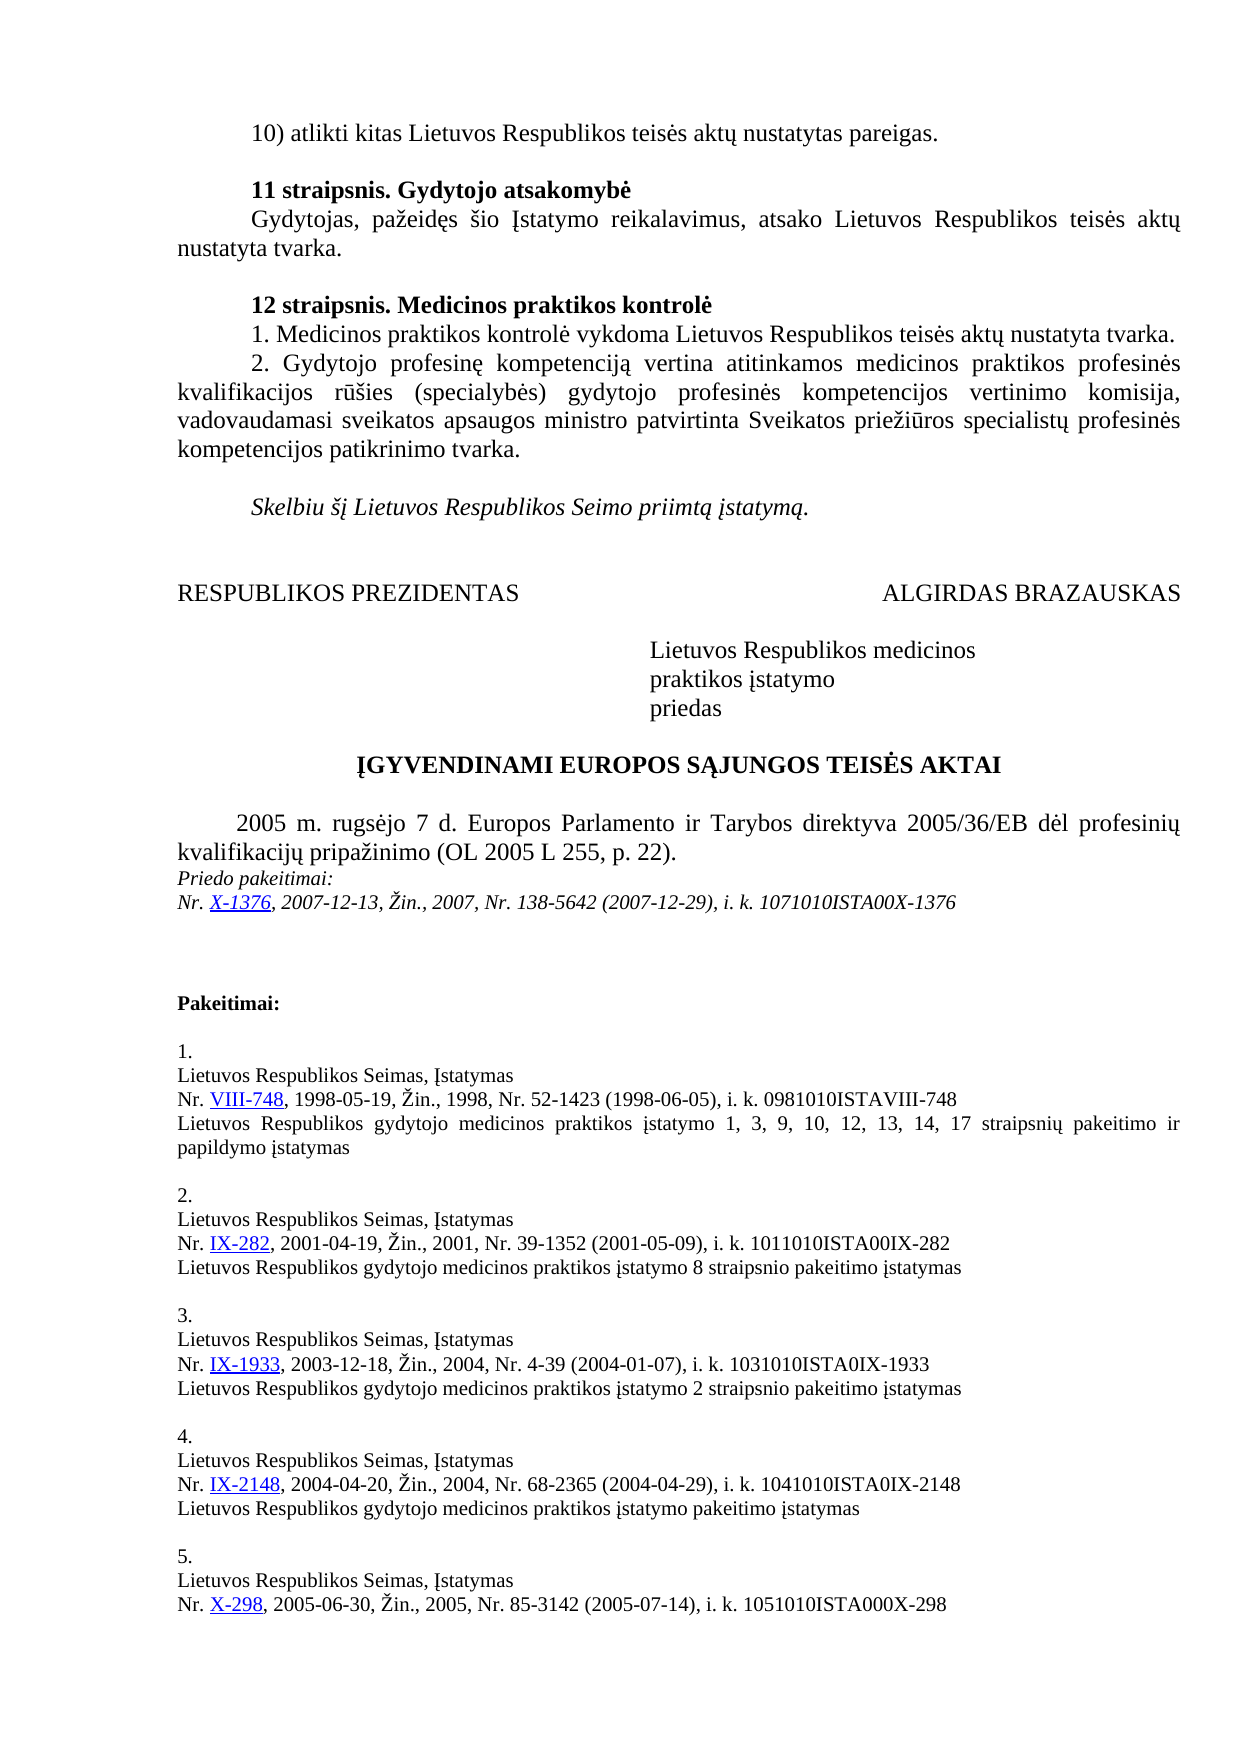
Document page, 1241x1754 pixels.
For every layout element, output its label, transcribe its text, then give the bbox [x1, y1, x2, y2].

text Gydytojas, pažeidęs šio Įstatymo reikalavimus, atsako Lietuvos Respublikos teisės aktų nustatyta tvarka. [177, 204, 1181, 262]
text Lietuvos Respublikos Seimas, Įstatymas [177, 1568, 1181, 1592]
text 2. [177, 1183, 1181, 1207]
text 10) atlikti kitas Lietuvos Respublikos teisės aktų nustatytas pareigas. [177, 118, 1181, 147]
text Nr. X-1376, 2007-12-13, Žin., 2007, Nr. 138-5642 (2007-12-29), i. k. 1071010ISTA00X-1376 [177, 889, 1181, 914]
text 12 straipsnis. Medicinos praktikos kontrolė [177, 291, 1181, 319]
text Nr. IX-282, 2001-04-19, Žin., 2001, Nr. 39-1352 (2001-05-09), i. k. 1011010ISTA00IX-282 [177, 1231, 1181, 1255]
text Pakeitimai: [177, 991, 1181, 1014]
text RESPUBLIKOS PREZIDENTAS ALGIRDAS BRAZAUSKAS [177, 578, 1181, 607]
text 2005 m. rugsėjo 7 d. Europos Parlamento ir Tarybos direktyva 2005/36/EB dėl profesinių kvalifikacijų pripažinimo (OL 2005 L 255, p. 22). [177, 808, 1181, 866]
text 1. Medicinos praktikos kontrolė vykdoma Lietuvos Respublikos teisės aktų nustatyta tvarka. [177, 319, 1181, 348]
text 5. [177, 1544, 1181, 1568]
text Lietuvos Respublikos gydytojo medicinos praktikos įstatymo 1, 3, 9, 10, 12, 13, 14, 17 straipsnių pakeitimo ir papildymo įstatymas [177, 1111, 1181, 1159]
text Lietuvos Respublikos Seimas, Įstatymas [177, 1207, 1181, 1231]
text Priedo pakeitimai: [177, 866, 1181, 889]
text Lietuvos Respublikos medicinos praktikos įstatymo [649, 636, 1181, 693]
text 11 straipsnis. Gydytojo atsakomybė [177, 176, 1181, 204]
text Lietuvos Respublikos gydytojo medicinos praktikos įstatymo pakeitimo įstatymas [177, 1496, 1181, 1520]
text 1. [177, 1039, 1181, 1063]
text Skelbiu šį Lietuvos Respublikos Seimo priimtą įstatymą. [177, 492, 1181, 521]
text 3. [177, 1303, 1181, 1327]
text ĮGYVENDINAMI EUROPOS SĄJUNGOS TEISĖS AKTAI [177, 751, 1181, 779]
text Nr. IX-1933, 2003-12-18, Žin., 2004, Nr. 4-39 (2004-01-07), i. k. 1031010ISTA0IX-1933 [177, 1351, 1181, 1376]
text Nr. VIII-748, 1998-05-19, Žin., 1998, Nr. 52-1423 (1998-06-05), i. k. 0981010ISTAVIII-748 [177, 1087, 1181, 1111]
text Lietuvos Respublikos Seimas, Įstatymas [177, 1448, 1181, 1472]
text Nr. X-298, 2005-06-30, Žin., 2005, Nr. 85-3142 (2005-07-14), i. k. 1051010ISTA000X-298 [177, 1592, 1181, 1616]
text priedas [649, 693, 1181, 722]
text Lietuvos Respublikos Seimas, Įstatymas [177, 1327, 1181, 1351]
text 4. [177, 1424, 1181, 1448]
text Lietuvos Respublikos Seimas, Įstatymas [177, 1063, 1181, 1087]
text Lietuvos Respublikos gydytojo medicinos praktikos įstatymo 8 straipsnio pakeitimo įstatymas [177, 1255, 1181, 1279]
text Lietuvos Respublikos gydytojo medicinos praktikos įstatymo 2 straipsnio pakeitimo įstatymas [177, 1376, 1181, 1399]
text Nr. IX-2148, 2004-04-20, Žin., 2004, Nr. 68-2365 (2004-04-29), i. k. 1041010ISTA0IX-2148 [177, 1472, 1181, 1496]
text 2. Gydytojo profesinę kompetenciją vertina atitinkamos medicinos praktikos profesinės kvalifikacijos rūšies (specialybės) gydytojo profesinės kompetencijos vertinimo komisija, vadovaudamasi sveikatos apsaugos ministro patvirtinta Sveikatos priežiūros specialistų profesinės kompetencijos patikrinimo tvarka. [177, 348, 1181, 463]
